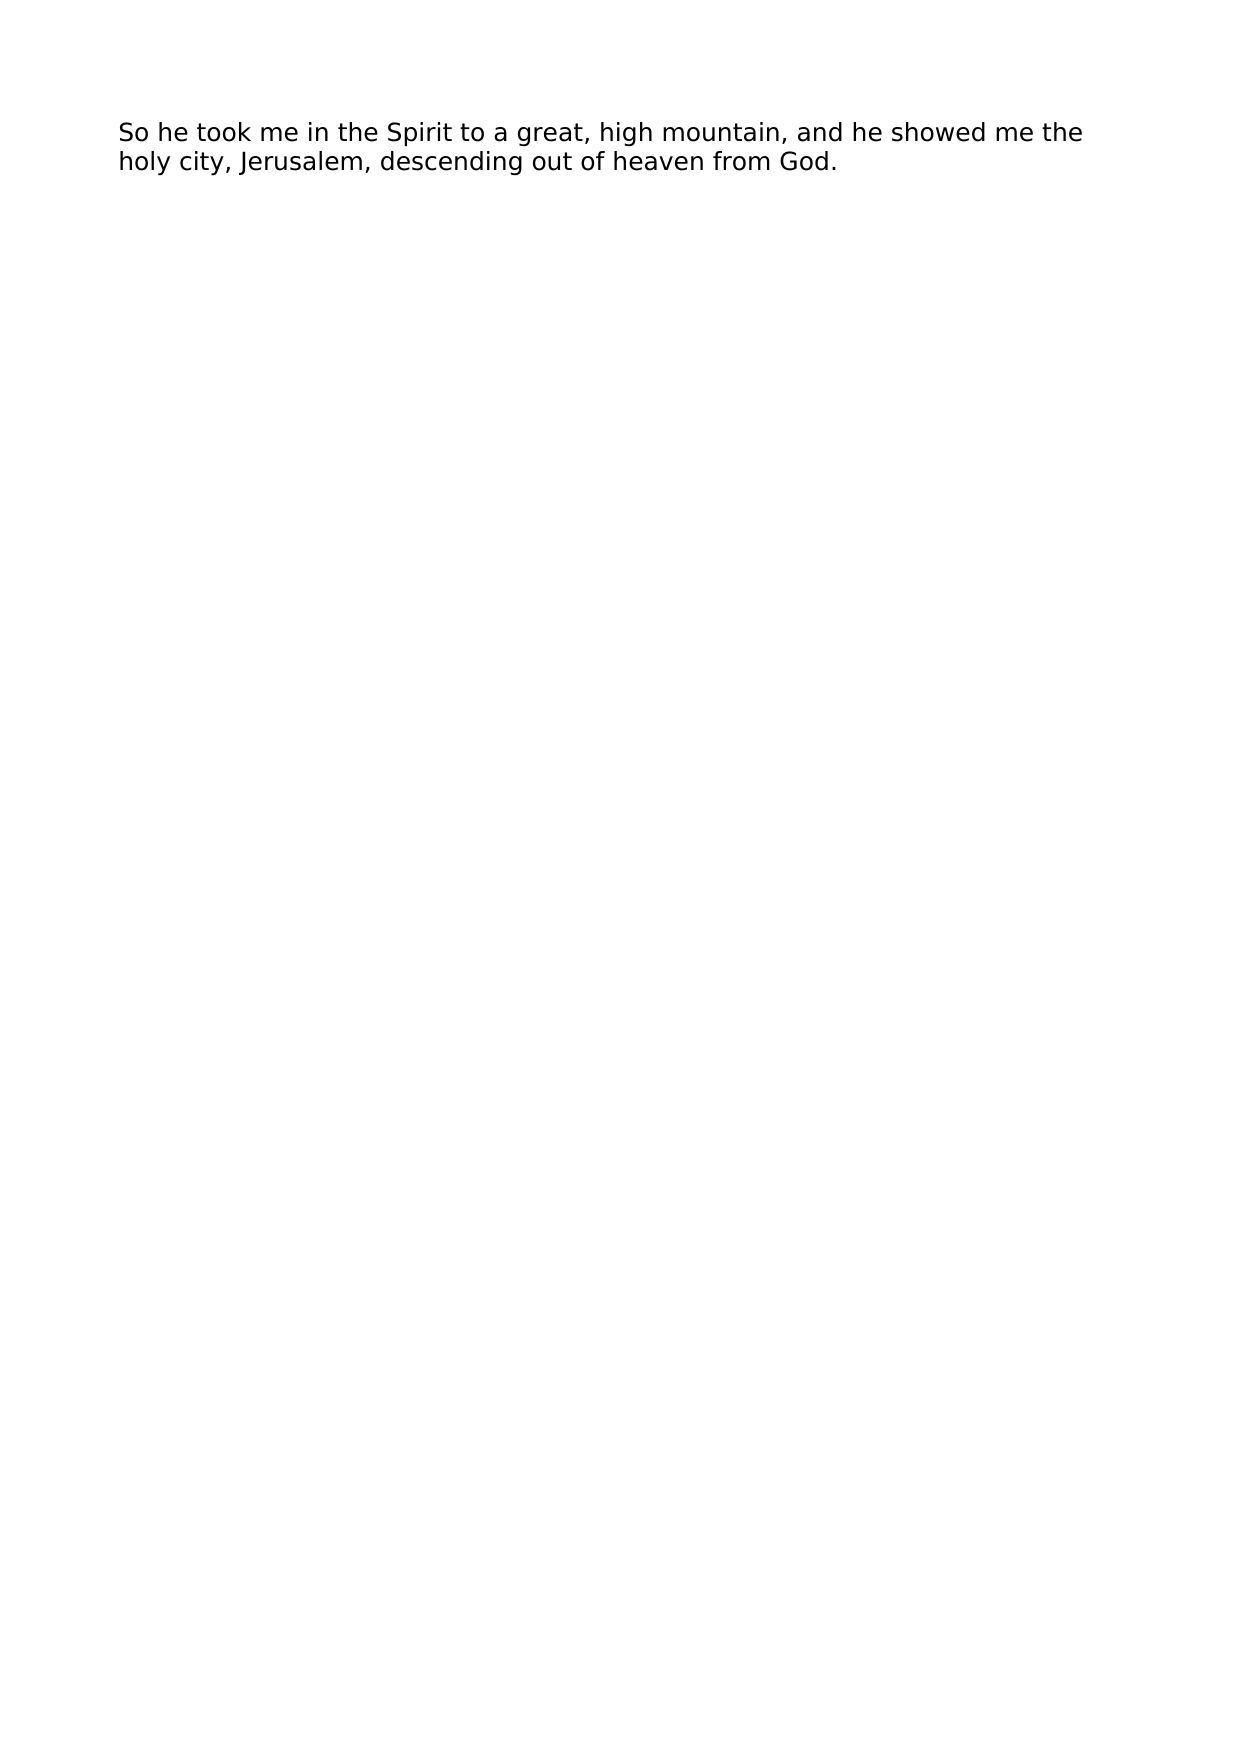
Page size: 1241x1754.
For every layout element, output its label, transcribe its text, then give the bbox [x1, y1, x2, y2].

text So he took me in the Spirit to a great, high mountain, and he showed me the holy city, Jerusalem, descending out of heaven from God. [118, 118, 1122, 176]
